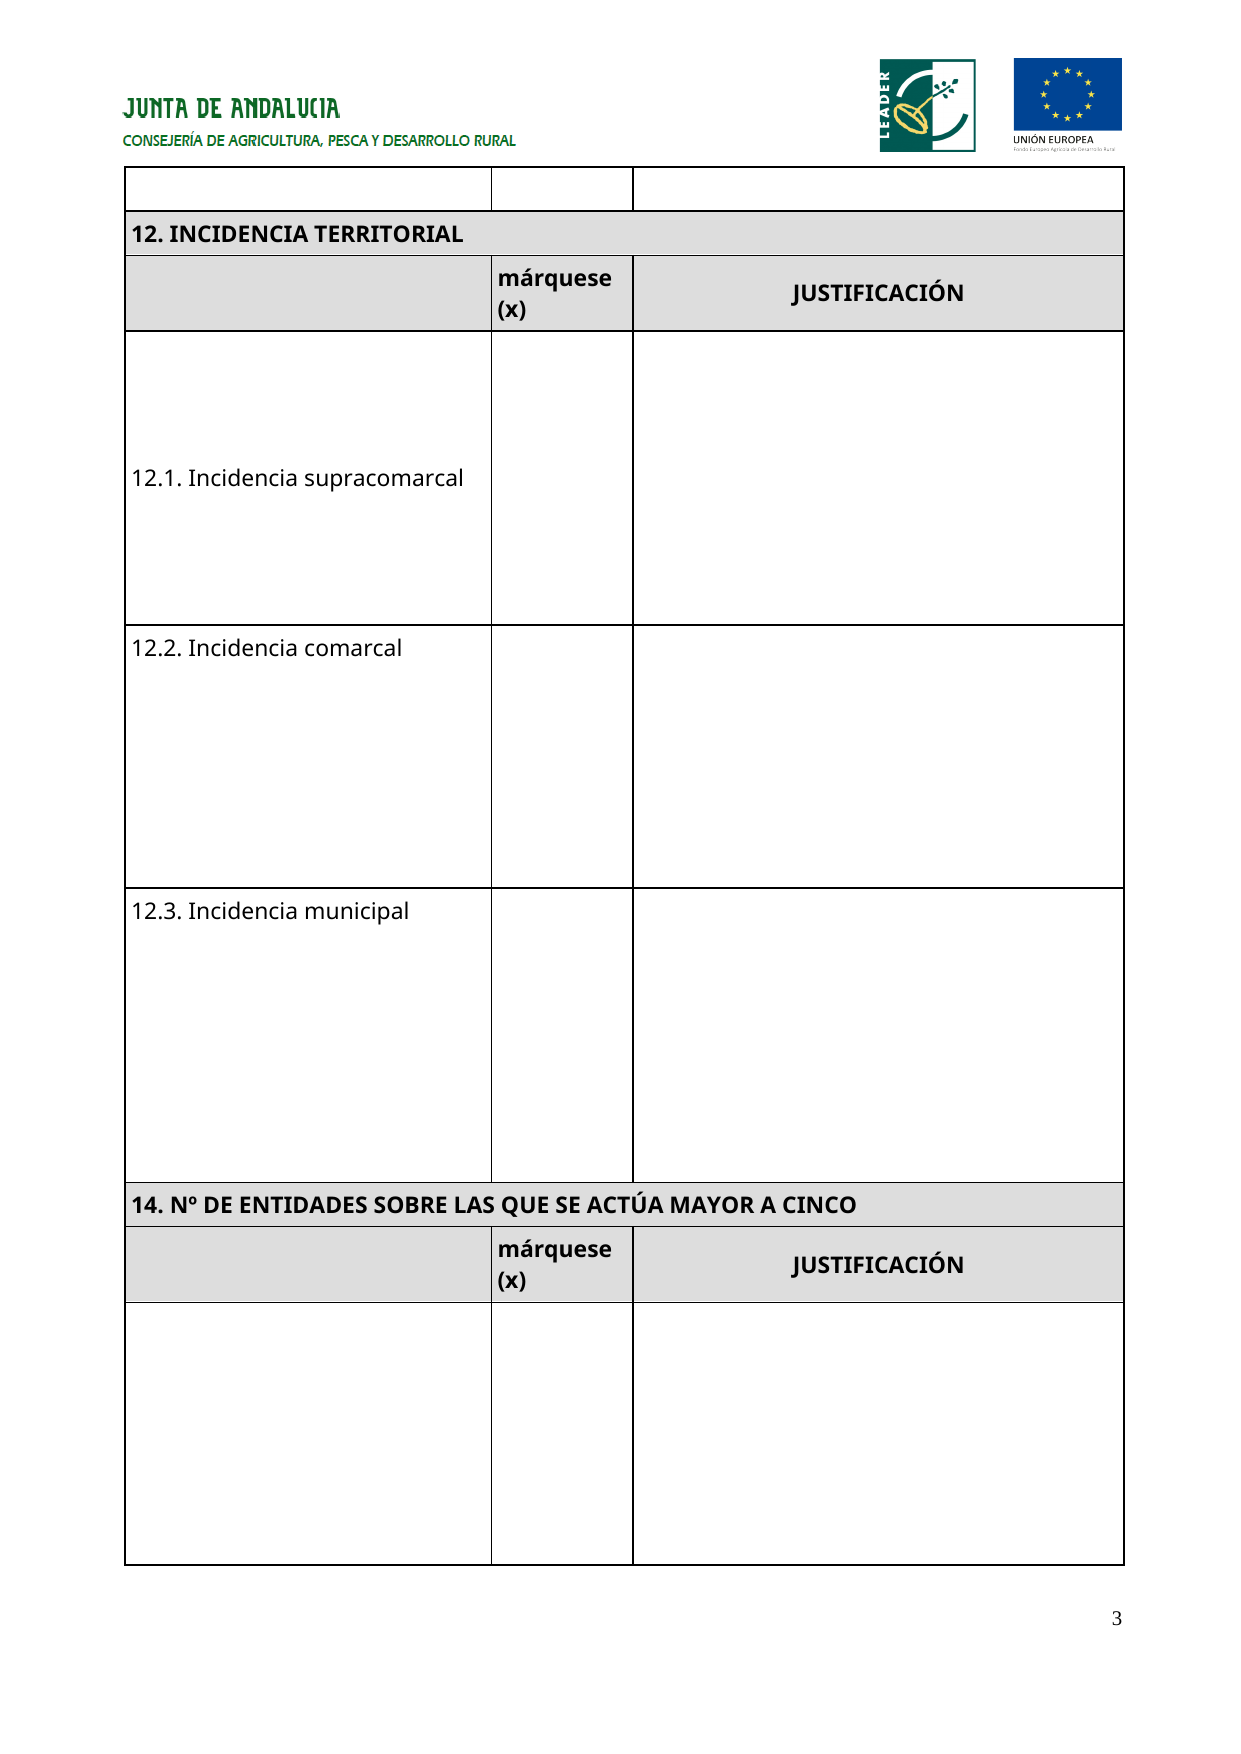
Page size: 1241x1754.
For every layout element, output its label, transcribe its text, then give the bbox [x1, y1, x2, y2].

picture [122, 94, 521, 149]
table_cell [634, 889, 1123, 1182]
table_cell [126, 168, 491, 210]
table_cell [492, 626, 632, 887]
picture [1013, 58, 1122, 152]
table_cell JUSTIFICACIÓN [634, 1227, 1123, 1301]
table_cell JUSTIFICACIÓN [634, 256, 1123, 330]
table_cell [634, 1303, 1123, 1564]
table_cell [492, 332, 632, 624]
table_cell 12.1. Incidencia supracomarcal [126, 332, 491, 624]
table_cell [634, 626, 1123, 887]
table_cell márquese (x) [492, 1227, 632, 1301]
table_cell márquese (x) [492, 256, 632, 330]
table_cell 12.3. Incidencia municipal [126, 889, 491, 1182]
table_cell [126, 256, 491, 330]
table_cell [492, 168, 632, 210]
table_cell 14. Nº DE ENTIDADES SOBRE LAS QUE SE ACTÚA MAYOR A CINCO [126, 1183, 1123, 1226]
table_cell 12.2. Incidencia comarcal [126, 626, 491, 887]
table_cell [492, 1303, 632, 1564]
table_cell [634, 168, 1123, 210]
table_cell [634, 332, 1123, 624]
table_cell [492, 889, 632, 1182]
table_cell [126, 1303, 491, 1564]
table_cell 12. INCIDENCIA TERRITORIAL [126, 212, 1123, 254]
table_cell [126, 1227, 491, 1301]
